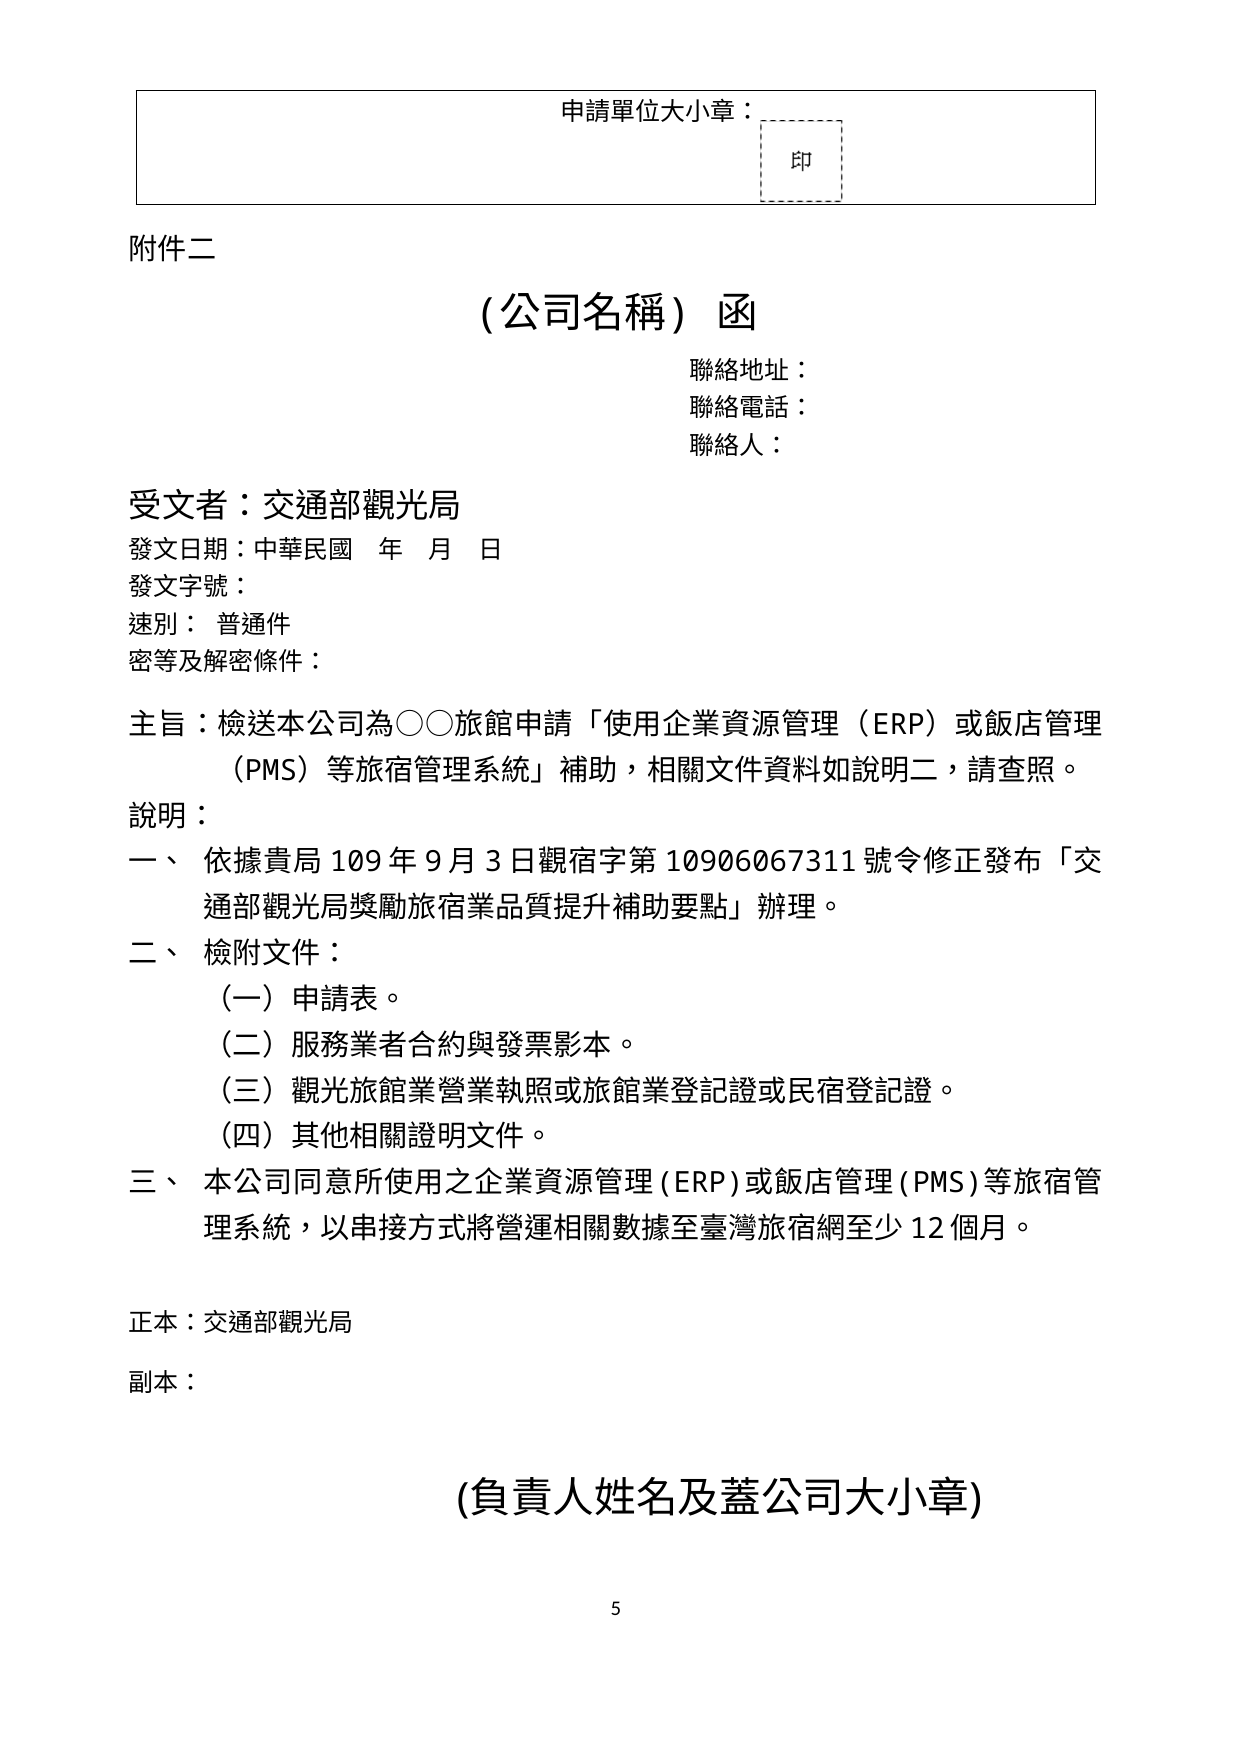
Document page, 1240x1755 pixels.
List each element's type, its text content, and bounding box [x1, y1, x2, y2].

text 附件二 [128, 205, 1103, 268]
text (負責人姓名及蓋公司大小章) [128, 1464, 1103, 1524]
text 密等及解密條件： [128, 641, 1103, 678]
text 速別： 普通件 [128, 603, 1103, 641]
text (公司名稱) 函 [128, 268, 1103, 330]
text 主旨：檢送本公司為○○旅館申請「使用企業資源管理（ERP）或飯店管理（PMS）等旅宿管理系統」補助，相關文件資料如說明二，請查照。 [128, 697, 1103, 789]
list 依據貴局109年9月3日觀宿字第10906067311號令修正發布「交通部觀光局獎勵旅宿業品質提升補助要點」辦理。 [128, 834, 1103, 926]
picture [759, 120, 844, 205]
list （四）其他相關證明文件。 [128, 1109, 1103, 1155]
text 聯絡電話： [597, 387, 1103, 424]
list （二）服務業者合約與發票影本。 [128, 1018, 1103, 1064]
list （三）觀光旅館業營業執照或旅館業登記證或民宿登記證。 [128, 1064, 1103, 1109]
list 檢附文件： [128, 926, 1103, 972]
text 受文者：交通部觀光局 [128, 462, 1103, 524]
text 副本： [128, 1339, 1103, 1401]
text 發文日期：中華民國 年 月 日 [128, 528, 1103, 566]
list （一）申請表。 [128, 972, 1103, 1018]
list 本公司同意所使用之企業資源管理(ERP)或飯店管理(PMS)等旅宿管理系統，以串接方式將營運相關數據至臺灣旅宿網至少12個月。 [128, 1155, 1103, 1247]
text 說明： [128, 789, 1103, 834]
text 聯絡人： [597, 424, 1103, 462]
text 正本：交通部觀光局 [128, 1293, 1103, 1339]
text 發文字號： [128, 566, 1103, 603]
text 聯絡地址： [597, 349, 1103, 387]
table_cell 申請單位大小章： [137, 91, 1095, 204]
